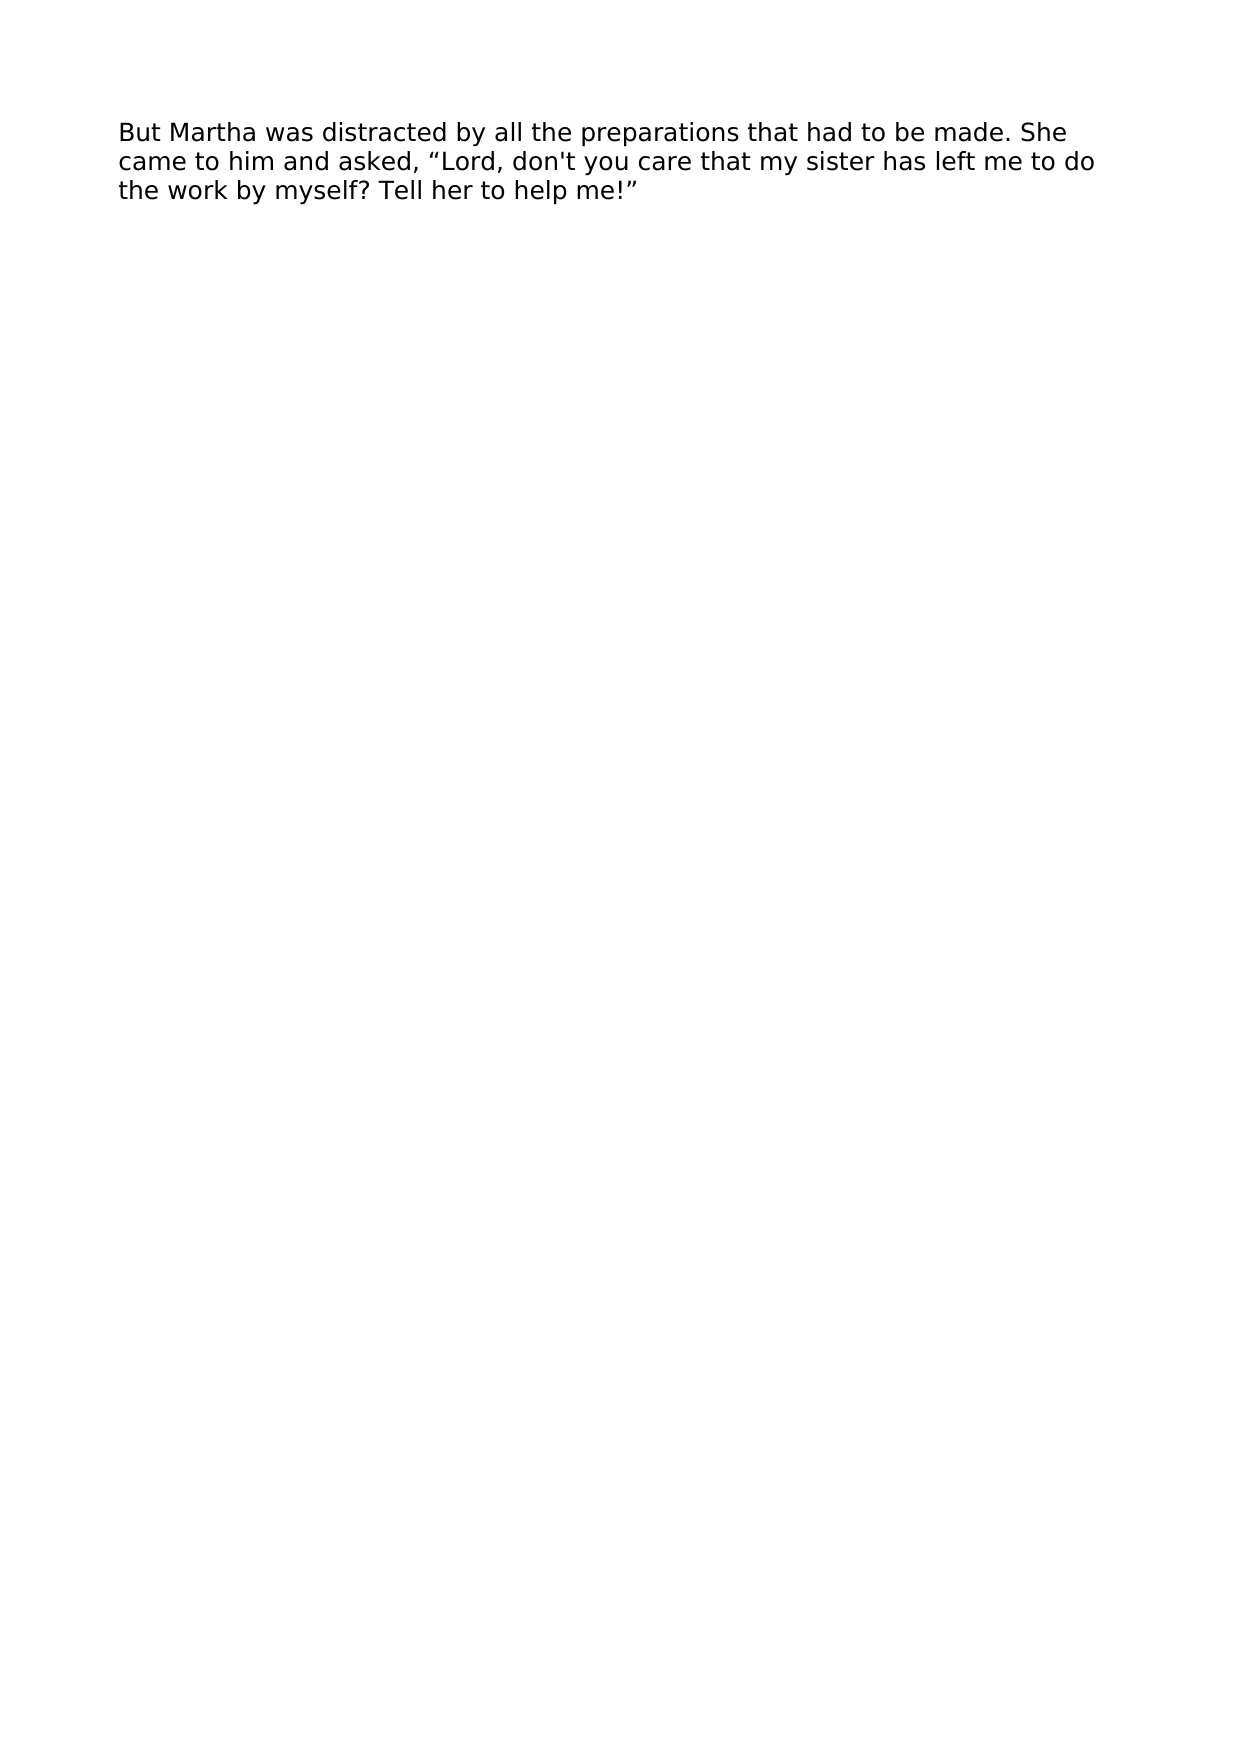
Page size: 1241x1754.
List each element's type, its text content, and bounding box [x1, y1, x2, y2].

text But Martha was distracted by all the preparations that had to be made. She came to him and asked, “Lord, don't you care that my sister has left me to do the work by myself? Tell her to help me!” [118, 118, 1122, 206]
